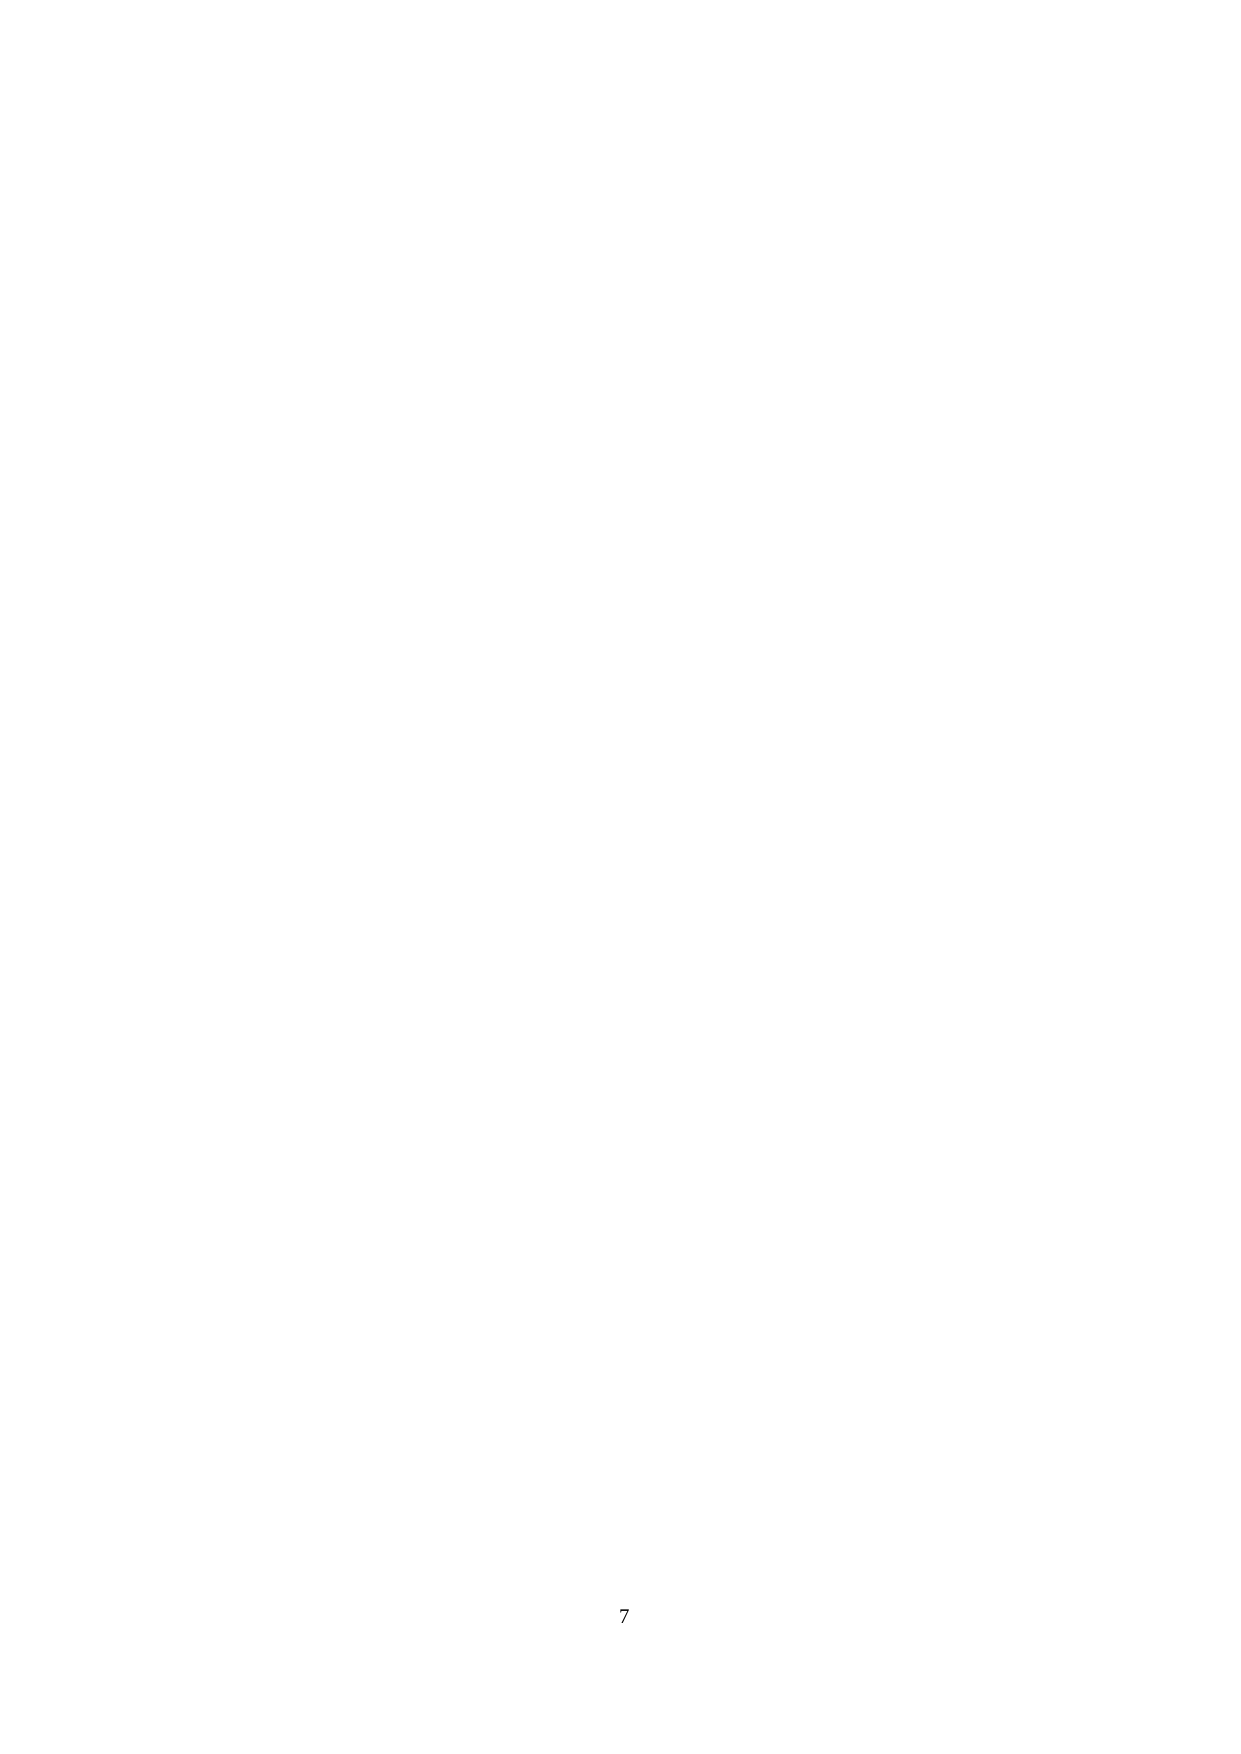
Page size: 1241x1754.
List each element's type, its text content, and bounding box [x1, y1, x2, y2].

subtitle 肆、合議庭成員：審判長黃壽燕、陪席法官范惠瑩、受命法官周賢銳。 [177, 96, 1063, 159]
